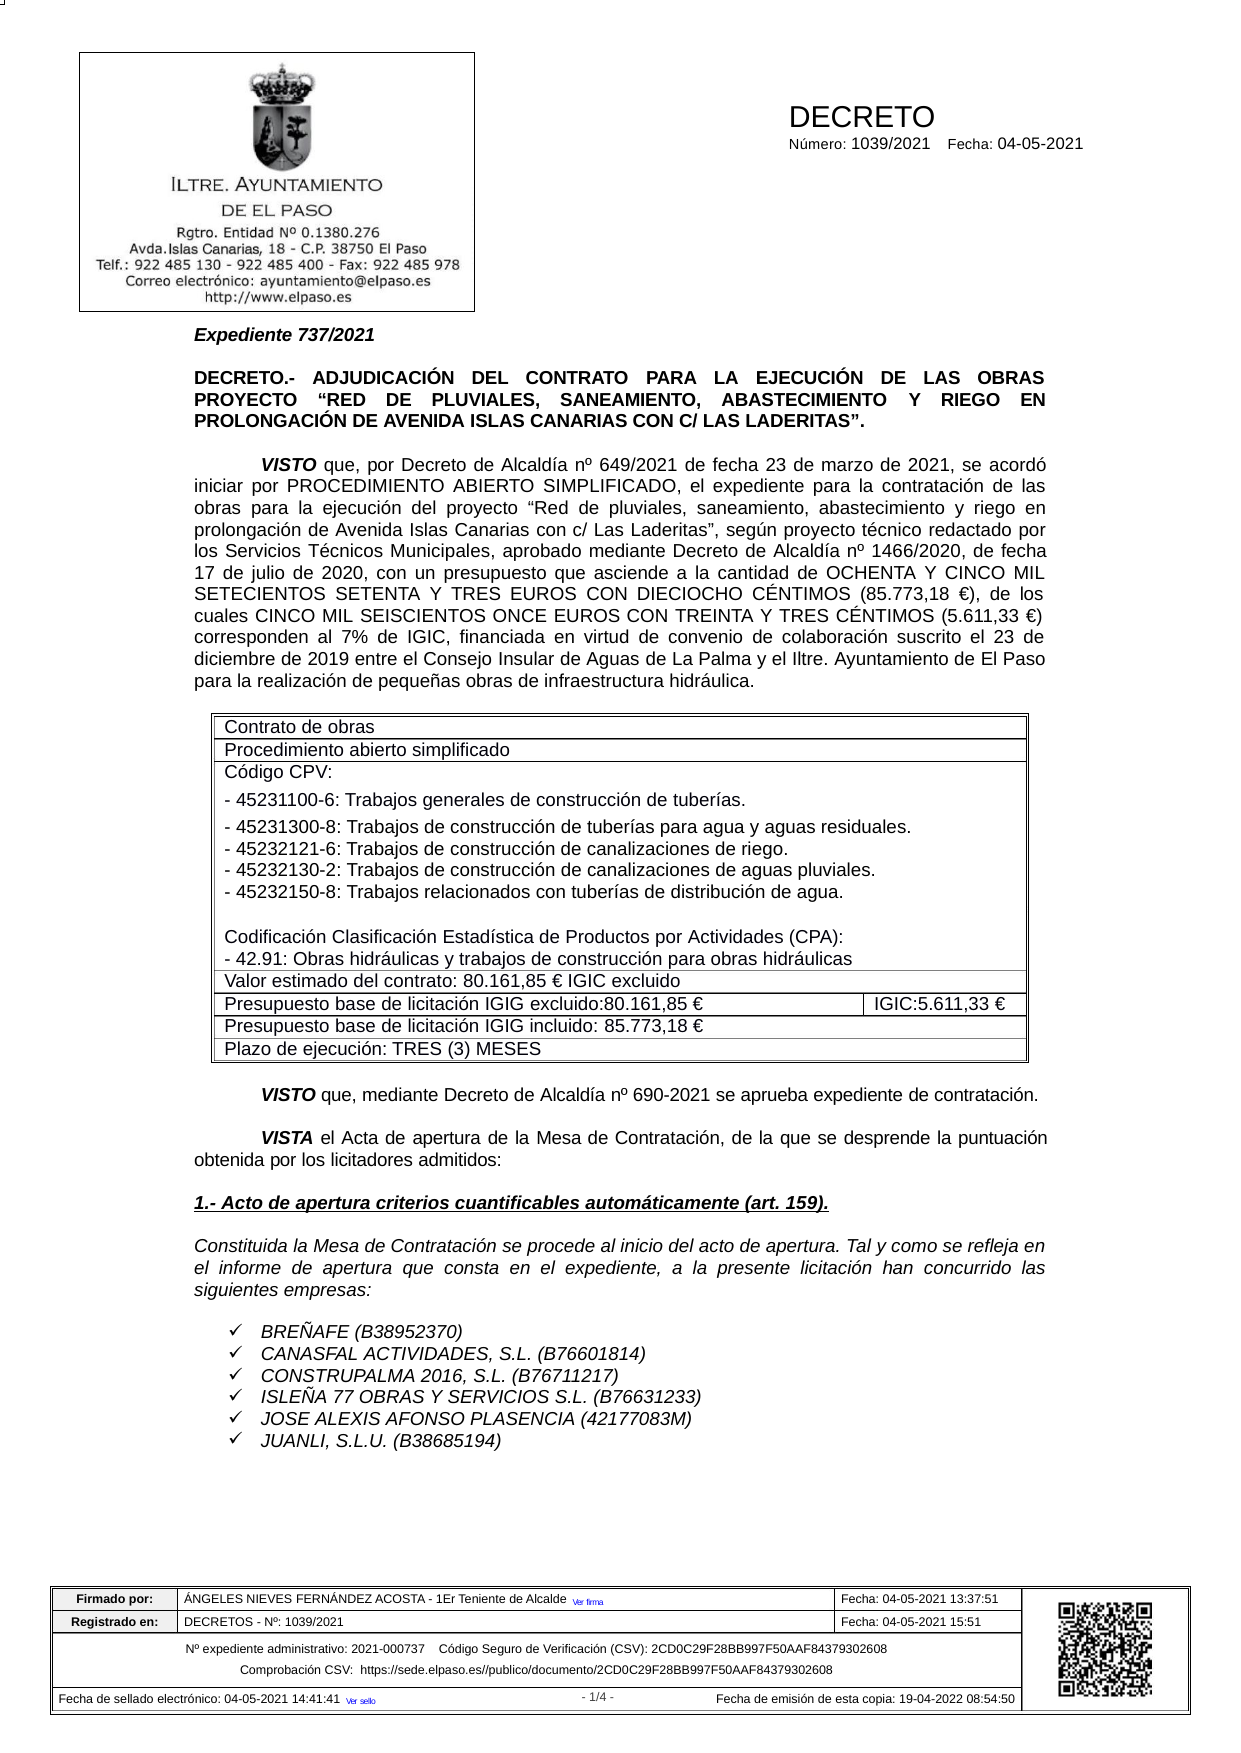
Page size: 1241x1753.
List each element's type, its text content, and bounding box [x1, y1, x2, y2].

text RIEGO EN [941, 389, 1071, 410]
text JOSE ALEXIS AFONSO PLASENCIA (42177083M) [261, 1409, 727, 1430]
text diciembre de 2019 entre el Consejo Insular de Aguas de La Palma y el Iltre. Ayuntamiento de El Paso [194, 649, 1071, 670]
text - 1/4 - [581, 1691, 633, 1705]
text los Servicios Técnicos Municipales, aprobado mediante Decreto de Alcaldía nº 1466/2020, de fecha [194, 541, 1072, 562]
text Código CPV: [224, 762, 535, 783]
text 45232121-6: Trabajos de construcción de canalizaciones de riego. [236, 838, 937, 859]
text JUANLI, S.L.U. (B38685194) [261, 1430, 727, 1451]
text prolongación de Avenida Islas Canarias con c/ Las Laderitas”, según proyecto técnico redactado por [194, 519, 1072, 540]
text Valor estimado del contrato: 80.161,85 € IGIC excluido [224, 971, 728, 992]
text siguientes empresas: [194, 1279, 1071, 1300]
text IGIC:5.611,33 € [874, 993, 1031, 1014]
text Presupuesto base de licitación IGIG incluido: 85.773,18 € [224, 1016, 728, 1037]
text ✓ [228, 1387, 261, 1408]
text ✓ [228, 1366, 261, 1386]
text 1.- Acto de apertura criterios cuantificables automáticamente (art. 159). [194, 1193, 854, 1213]
text Fecha: 04-05-2021 13:37:51 [841, 1593, 1022, 1607]
text DECRETOS - Nº: 1039/2021 [184, 1615, 636, 1629]
text Número: 1039/2021 Fecha: 04-05-2021 [789, 134, 1109, 153]
text Procedimiento abierto simplificado [224, 739, 535, 760]
text ✓ [228, 1344, 261, 1365]
text PROLONGACIÓN DE AVENIDA ISLAS CANARIAS CON C/ LAS LADERITAS”. [194, 411, 891, 432]
picture [212, 714, 1028, 1062]
text Fecha de emisión de esta copia: 19-04-2022 08:54:50 [716, 1692, 1040, 1706]
text 17 de julio de 2020, con un presupuesto que asciende a la cantidad de OCHENTA Y CINCO MIL [194, 563, 1071, 583]
text DECRETO [789, 101, 1109, 134]
text ÁNGELES NIEVES FERNÁNDEZ ACOSTA - 1Er Teniente de Alcalde Ver firma [184, 1593, 636, 1607]
text DECRETO.- ADJUDICACIÓN DEL CONTRATO PARA LA EJECUCIÓN DE LAS OBRAS [194, 368, 1072, 389]
text Nº expediente administrativo: 2021-000737 Código Seguro de Verificación (CSV): 2CD0C29F28BB997F50AAF84379302608 [185, 1642, 913, 1656]
text Codificación Clasificación Estadística de Productos por Actividades (CPA): [224, 927, 877, 948]
text - [224, 789, 236, 810]
text ✓ [228, 1430, 261, 1451]
text 45231100-6: Trabajos generales de construcción de tuberías. [236, 789, 773, 810]
text CANASFAL ACTIVIDADES, S.L. (B76601814) [261, 1344, 727, 1365]
text - [224, 948, 255, 969]
text SETECIENTOS SETENTA Y TRES EUROS CON DIECIOCHO CÉNTIMOS (85.773,18 €), de los [194, 584, 1071, 605]
text Plazo de ejecución: TRES (3) MESES [224, 1039, 728, 1059]
text PROYECTO “RED DE PLUVIALES, SANEAMIENTO, ABASTECIMIENTO [194, 389, 908, 410]
text - [224, 838, 236, 859]
text ISLEÑA 77 OBRAS Y SERVICIOS S.L. (B76631233) [261, 1387, 727, 1408]
text obtenida por los licitadores admitidos: [194, 1149, 1071, 1171]
text VISTO que, mediante Decreto de Alcaldía nº 690-2021 se aprueba expediente de contratación. [261, 1084, 1061, 1106]
text BREÑAFE (B38952370) [261, 1322, 488, 1343]
text VISTO que, por Decreto de Alcaldía nº 649/2021 de fecha 23 de marzo de 2021, se acordó [261, 454, 1072, 476]
text corresponden al 7% de IGIC, financiada en virtud de convenio de colaboración suscrito el 23 de [194, 627, 1071, 648]
text Firmado por: [76, 1593, 172, 1607]
text Constituida la Mesa de Contratación se procede al inicio del acto de apertura. Tal y como se refleja en [194, 1236, 1071, 1257]
text 45232130-2: Trabajos de construcción de canalizaciones de aguas pluviales. [236, 860, 937, 881]
text - [224, 860, 236, 881]
text Registrado en: [71, 1615, 177, 1629]
text - [224, 881, 236, 902]
text 45231300-8: Trabajos de construcción de tuberías para agua y aguas residuales. [236, 817, 937, 837]
text cuales CINCO MIL SEISCIENTOS ONCE EUROS CON TREINTA Y TRES CÉNTIMOS (5.611,33 €) [194, 606, 1071, 627]
text iniciar por PROCEDIMIENTO ABIERTO SIMPLIFICADO, el expediente para la contratación de las [194, 476, 1072, 497]
picture [51, 1587, 1190, 1714]
text ✓ [228, 1409, 261, 1429]
text obras para la ejecución del proyecto “Red de pluviales, saneamiento, abastecimiento y riego en [194, 498, 1072, 519]
picture [80, 53, 474, 311]
text Expediente 737/2021 [194, 325, 1072, 346]
text 42.91: Obras hidráulicas y trabajos de construcción para obras hidráulicas [255, 948, 877, 969]
text 45232150-8: Trabajos relacionados con tuberías de distribución de agua. [236, 881, 937, 902]
text el informe de apertura que consta en el expediente, a la presente licitación han concurrido las [194, 1258, 1071, 1278]
text Fecha de sellado electrónico: 04-05-2021 14:41:41 Ver sello [58, 1692, 403, 1706]
text Fecha: 04-05-2021 15:51 [841, 1615, 1022, 1629]
text Contrato de obras [224, 717, 535, 738]
text Y [908, 389, 941, 410]
text CONSTRUPALMA 2016, S.L. (B76711217) [261, 1366, 727, 1387]
text ✓ [228, 1322, 261, 1343]
text - [224, 817, 236, 837]
text para la realización de pequeñas obras de infraestructura hidráulica. [194, 671, 1071, 692]
text Presupuesto base de licitación IGIG excluido:80.161,85 € [224, 993, 728, 1014]
text VISTA el Acta de apertura de la Mesa de Contratación, de la que se desprende la puntuación [261, 1128, 1071, 1149]
text Comprobación CSV: https://sede.elpaso.es//publico/documento/2CD0C29F28BB997F50AAF84379302608 [240, 1663, 913, 1677]
